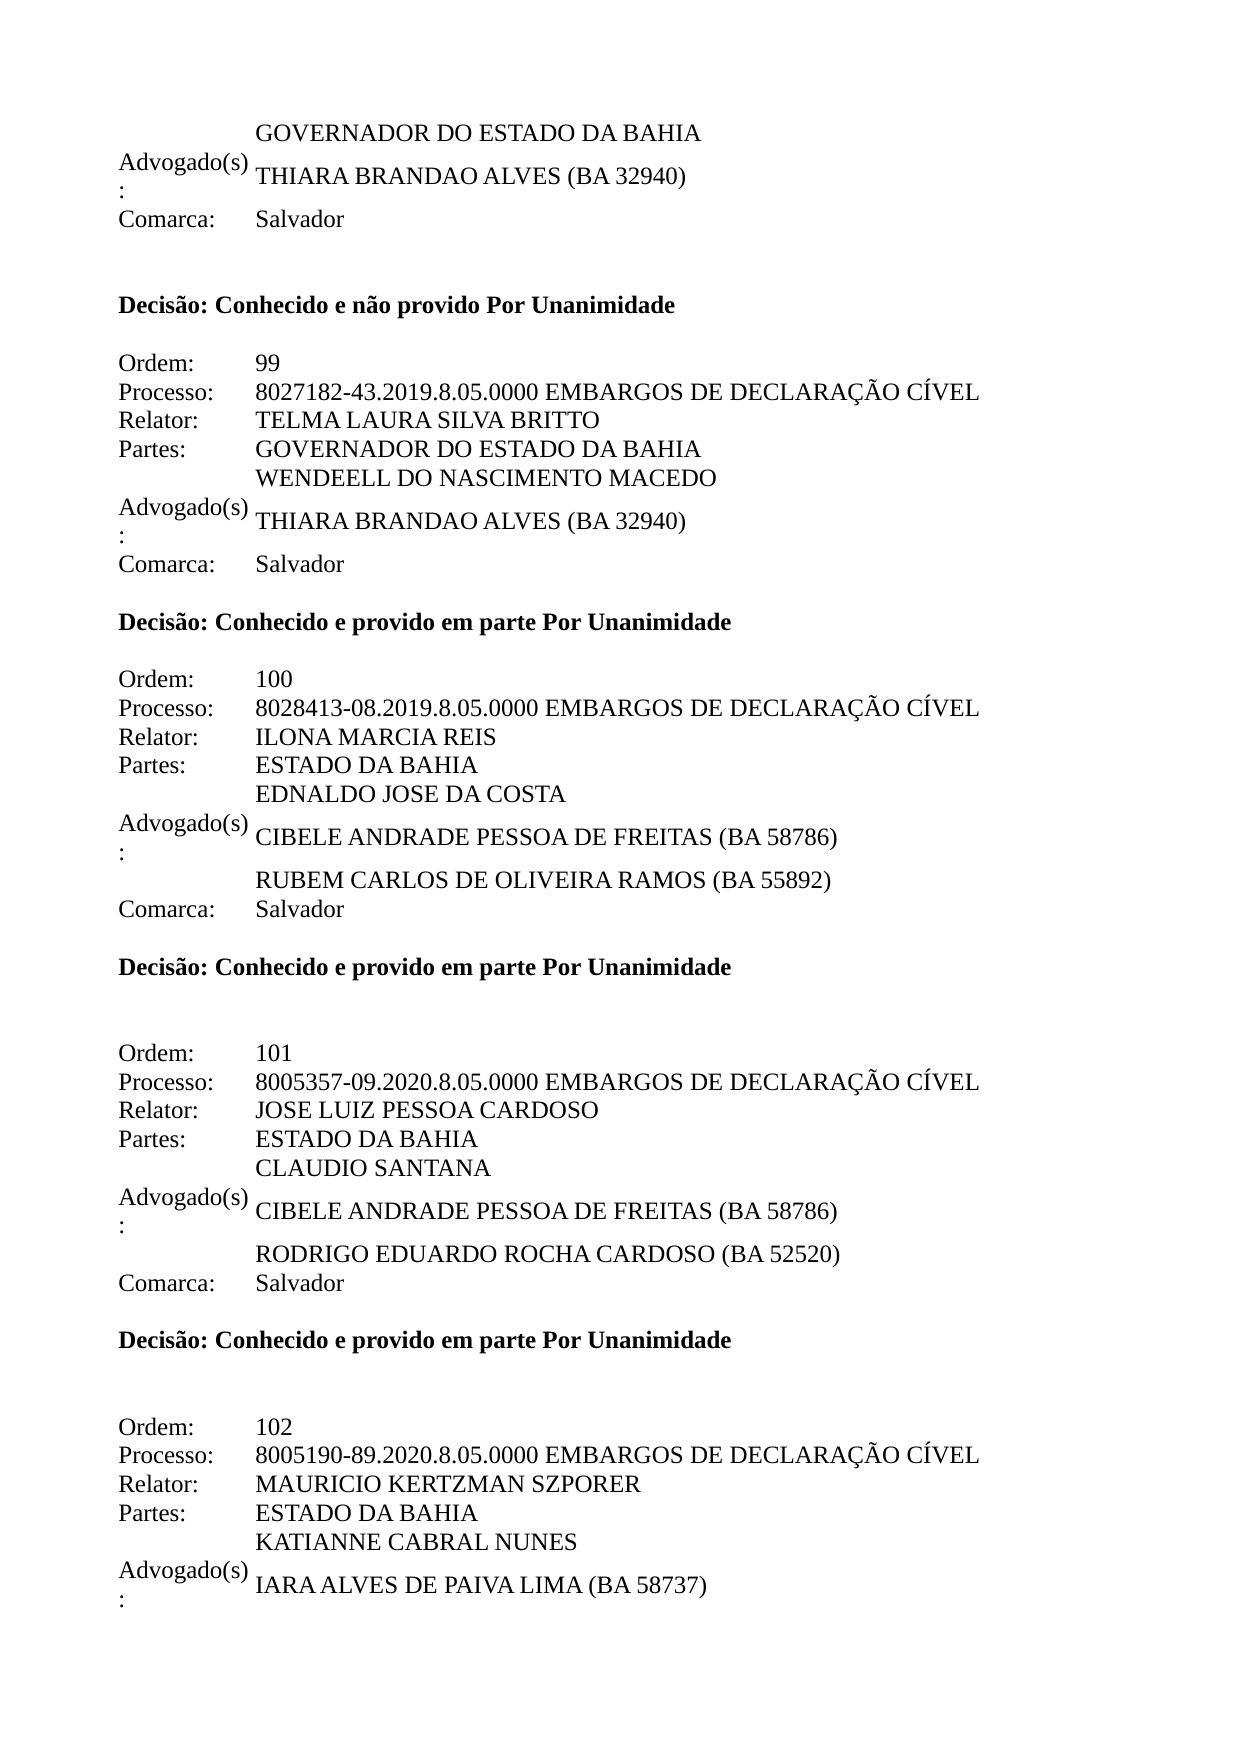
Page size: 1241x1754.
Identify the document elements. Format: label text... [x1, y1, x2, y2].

table_cell GOVERNADOR DO ESTADO DA BAHIA [255, 434, 981, 463]
table_header 100 [255, 664, 981, 693]
text Decisão: Conhecido e provido em parte Por Unanimidade [118, 952, 1122, 981]
text Decisão: Conhecido e provido em parte Por Unanimidade [118, 607, 1122, 636]
table_header 102 [255, 1412, 981, 1441]
table_cell [118, 1153, 255, 1182]
table_cell Advogado(s): [118, 1182, 255, 1239]
table_cell ILONA MARCIA REIS [255, 722, 981, 751]
table_cell ESTADO DA BAHIA [255, 1124, 981, 1153]
table_cell Processo: [118, 1441, 255, 1469]
table_cell Advogado(s): [118, 147, 255, 204]
table_cell Relator: [118, 406, 255, 434]
table_cell Processo: [118, 1067, 255, 1096]
text Decisão: Conhecido e provido em parte Por Unanimidade [118, 1326, 1122, 1354]
table_cell KATIANNE CABRAL NUNES [255, 1527, 981, 1556]
table_cell EDNALDO JOSE DA COSTA [255, 779, 981, 808]
table_header Ordem: [118, 348, 255, 377]
table_cell Comarca: [118, 1268, 255, 1297]
table_cell RODRIGO EDUARDO ROCHA CARDOSO (BA 52520) [255, 1239, 981, 1268]
table_cell ESTADO DA BAHIA [255, 751, 981, 779]
table_cell 8027182-43.2019.8.05.0000 EMBARGOS DE DECLARAÇÃO CÍVEL [255, 377, 981, 406]
table_cell Partes: [118, 1124, 255, 1153]
table_cell WENDEELL DO NASCIMENTO MACEDO [255, 463, 981, 492]
table_cell 8005190-89.2020.8.05.0000 EMBARGOS DE DECLARAÇÃO CÍVEL [255, 1441, 981, 1469]
table_header 99 [255, 348, 981, 377]
table_cell [118, 779, 255, 808]
table_cell Partes: [118, 751, 255, 779]
table_header Ordem: [118, 1038, 255, 1067]
table_cell Salvador [255, 894, 981, 923]
table_cell 8005357-09.2020.8.05.0000 EMBARGOS DE DECLARAÇÃO CÍVEL [255, 1067, 981, 1096]
table_cell Relator: [118, 1096, 255, 1124]
table_cell RUBEM CARLOS DE OLIVEIRA RAMOS (BA 55892) [255, 866, 981, 894]
table_cell CIBELE ANDRADE PESSOA DE FREITAS (BA 58786) [255, 1182, 981, 1239]
table_cell [118, 1527, 255, 1556]
table_cell JOSE LUIZ PESSOA CARDOSO [255, 1096, 981, 1124]
table_cell Salvador [255, 549, 981, 578]
table_cell Relator: [118, 722, 255, 751]
table_cell Advogado(s): [118, 1556, 255, 1613]
table_cell [118, 118, 255, 147]
text Decisão: Conhecido e não provido Por Unanimidade [118, 291, 1122, 319]
table_cell THIARA BRANDAO ALVES (BA 32940) [255, 492, 981, 549]
table_cell Salvador [255, 204, 981, 233]
table_cell Salvador [255, 1268, 981, 1297]
table_cell [118, 463, 255, 492]
table_cell CIBELE ANDRADE PESSOA DE FREITAS (BA 58786) [255, 808, 981, 866]
table_cell Processo: [118, 377, 255, 406]
table_header Ordem: [118, 1412, 255, 1441]
table_cell [118, 1239, 255, 1268]
table_cell Comarca: [118, 894, 255, 923]
table_header Ordem: [118, 664, 255, 693]
table_cell IARA ALVES DE PAIVA LIMA (BA 58737) [255, 1556, 981, 1613]
table_cell Comarca: [118, 549, 255, 578]
table_cell GOVERNADOR DO ESTADO DA BAHIA [255, 118, 981, 147]
table_cell Partes: [118, 434, 255, 463]
table_cell Processo: [118, 693, 255, 722]
table_cell Partes: [118, 1498, 255, 1527]
table_cell [118, 866, 255, 894]
table_cell THIARA BRANDAO ALVES (BA 32940) [255, 147, 981, 204]
table_cell CLAUDIO SANTANA [255, 1153, 981, 1182]
table_cell Relator: [118, 1469, 255, 1498]
table_header 101 [255, 1038, 981, 1067]
table_cell MAURICIO KERTZMAN SZPORER [255, 1469, 981, 1498]
table_cell TELMA LAURA SILVA BRITTO [255, 406, 981, 434]
table_cell Advogado(s): [118, 492, 255, 549]
table_cell ESTADO DA BAHIA [255, 1498, 981, 1527]
table_cell Advogado(s): [118, 808, 255, 866]
table_cell Comarca: [118, 204, 255, 233]
table_cell 8028413-08.2019.8.05.0000 EMBARGOS DE DECLARAÇÃO CÍVEL [255, 693, 981, 722]
